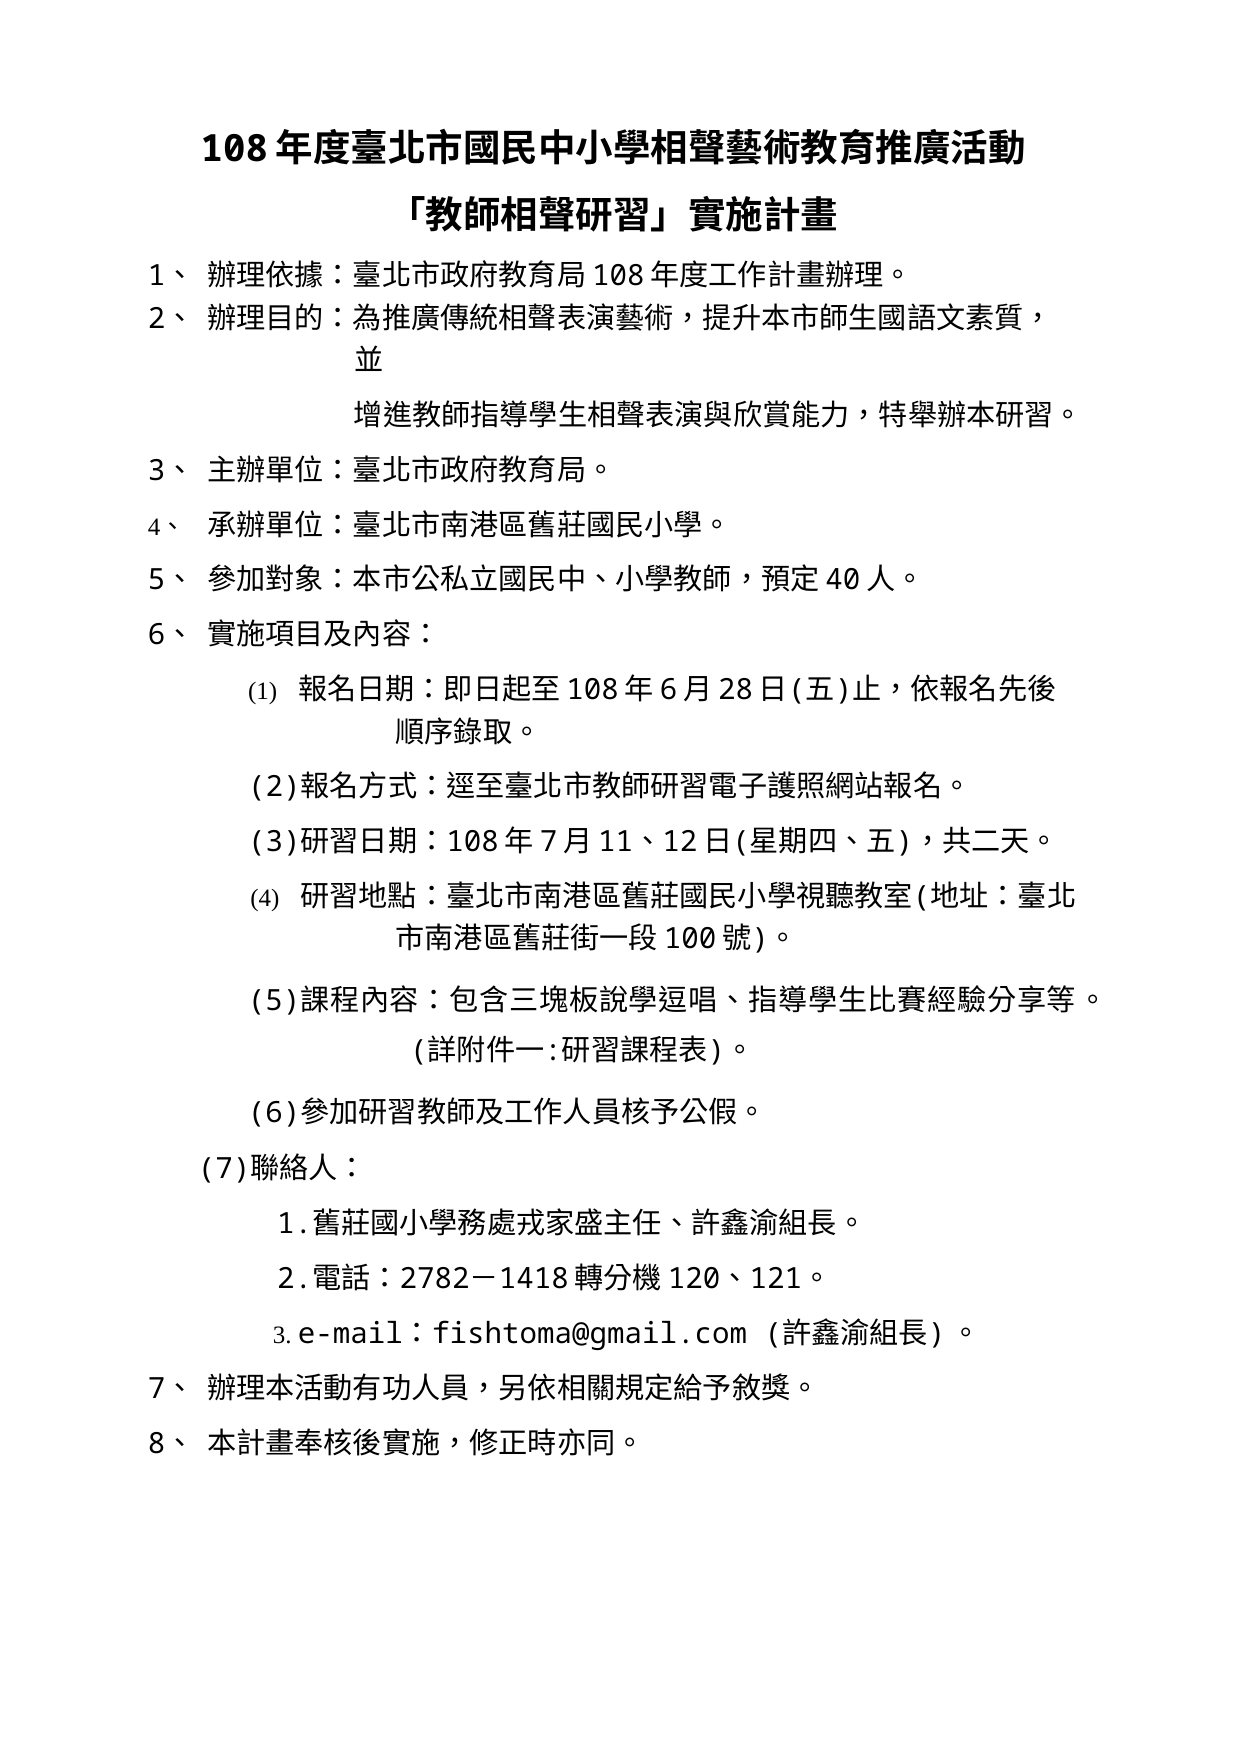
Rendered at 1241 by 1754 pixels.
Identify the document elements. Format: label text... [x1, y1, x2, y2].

text 增進教師指導學生相聲表演與欣賞能力，特舉辦本研習。 [295, 391, 1078, 434]
list 電話：2782－1418轉分機120、121。 [248, 1255, 1078, 1297]
list 聯絡人： [198, 1145, 1078, 1187]
list 辦理目的：為推廣傳統相聲表演藝術，提升本市師生國語文素質，並 [148, 294, 1078, 379]
list 參加對象：本市公私立國民中、小學教師，預定40人。 [148, 556, 1078, 598]
list 辦理本活動有功人員，另依相關規定給予敘獎。 [148, 1364, 1078, 1407]
list 辦理依據：臺北市政府教育局108年度工作計畫辦理。 [148, 252, 1078, 294]
list 報名方式：逕至臺北市教師研習電子護照網站報名。 [248, 763, 1078, 805]
list 參加研習教師及工作人員核予公假。 [248, 1082, 1078, 1132]
list 研習日期：108年7月11、12日(星期四、五)，共二天。 [248, 818, 1078, 860]
list 本計畫奉核後實施，修正時亦同。 [148, 1419, 1078, 1462]
list 研習地點：臺北市南港區舊莊國民小學視聽教室(地址：臺北市南港區舊莊街一段100號)。 [250, 873, 1078, 957]
list 承辦單位：臺北市南港區舊莊國民小學。 [148, 501, 1078, 543]
text 108年度臺北市國民中小學相聲藝術教育推廣活動 [148, 118, 1078, 173]
list 主辦單位：臺北市政府教育局。 [148, 446, 1078, 489]
list 課程內容：包含三塊板說學逗唱、指導學生比賽經驗分享等。 (詳附件一:研習課程表)。 [248, 970, 1078, 1070]
list 實施項目及內容： [148, 611, 1078, 653]
list 舊莊國小學務處戎家盛主任、許鑫渝組長。 [248, 1200, 1078, 1242]
text 「教師相聲研習」實施計畫 [148, 185, 1078, 239]
list e-mail：fishtoma@gmail.com (許鑫渝組長) 。 [248, 1310, 1078, 1352]
list 報名日期：即日起至108年6月28日(五)止，依報名先後順序錄取。 [248, 666, 1078, 750]
